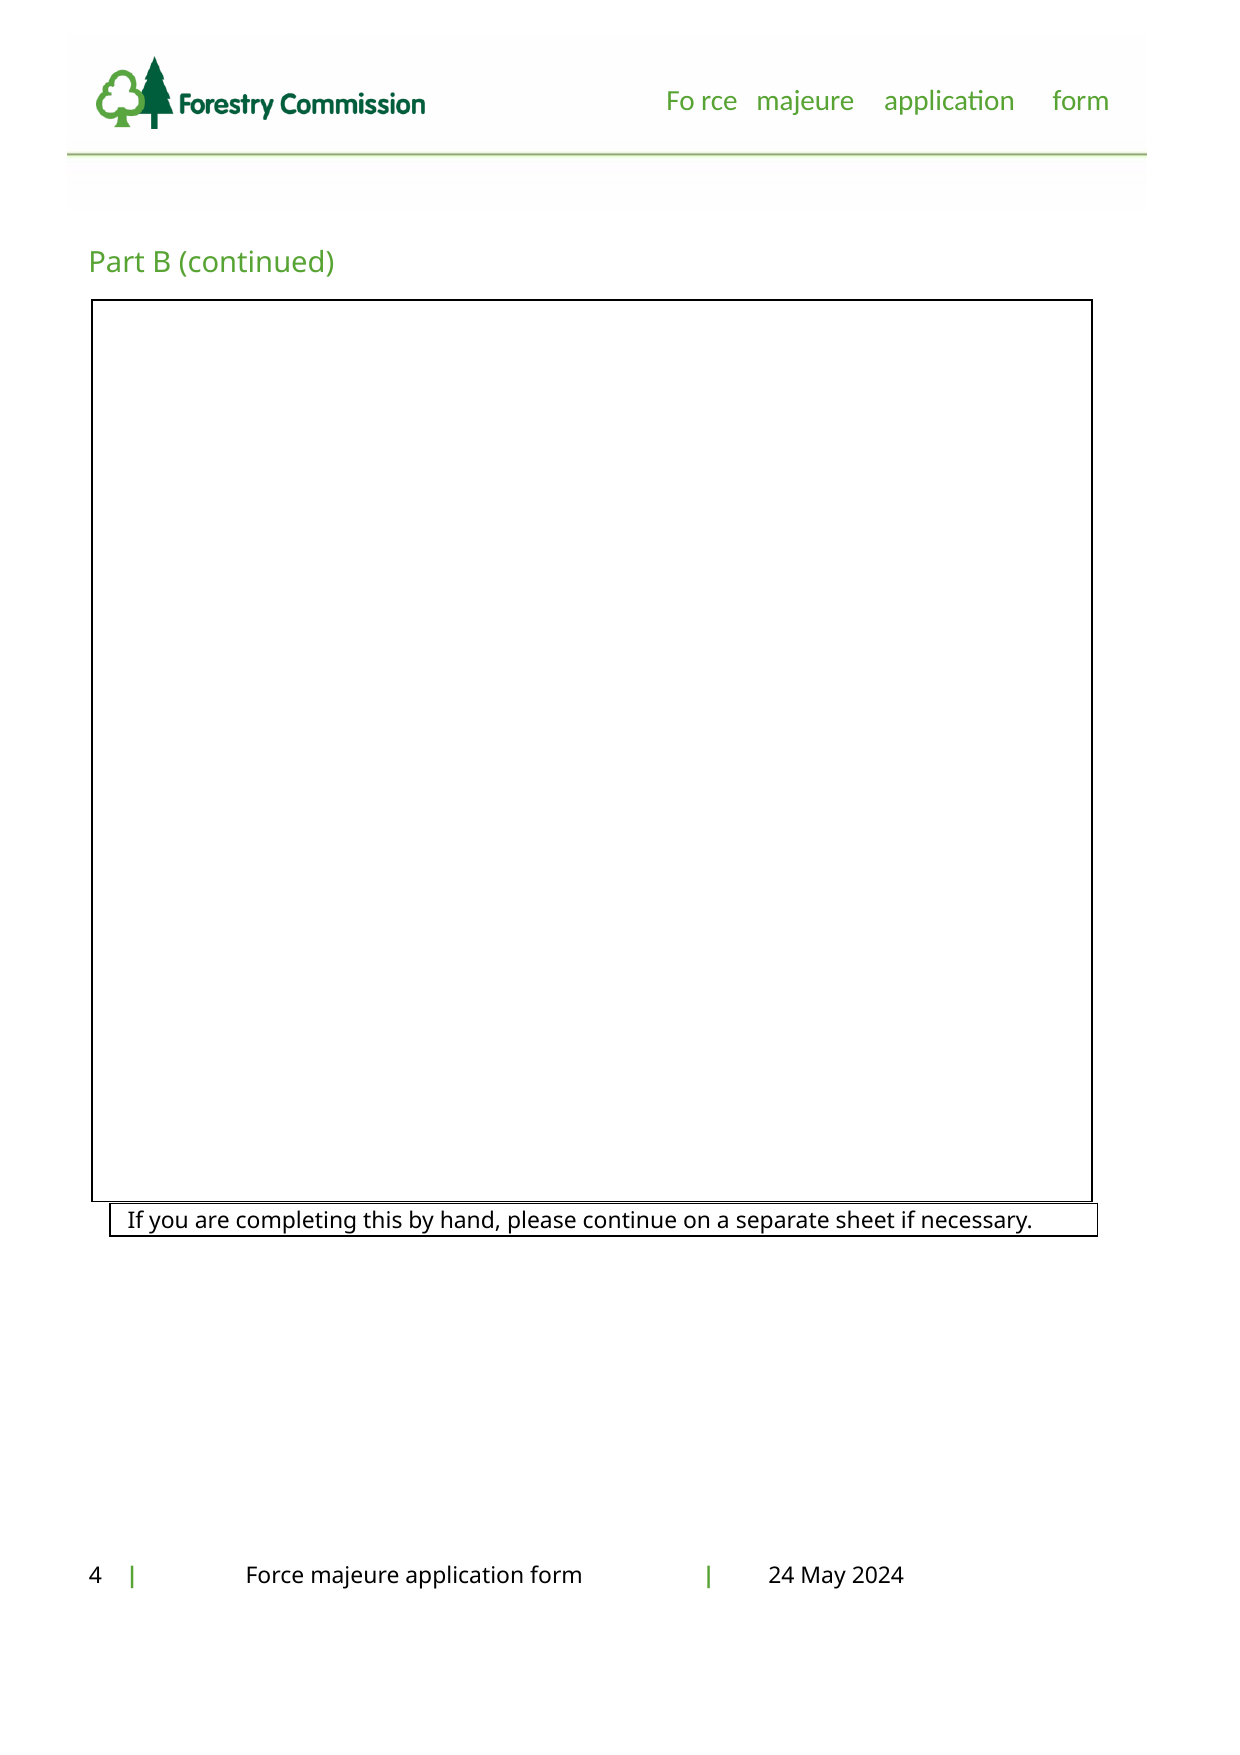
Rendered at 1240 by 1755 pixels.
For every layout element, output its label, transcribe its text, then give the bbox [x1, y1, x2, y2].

text If you are completing this by hand, please continue on a separate sheet if necessary. [111, 1204, 1097, 1235]
table_header [93, 301, 1091, 1201]
subtitle Part B (continued) [88, 241, 1183, 281]
